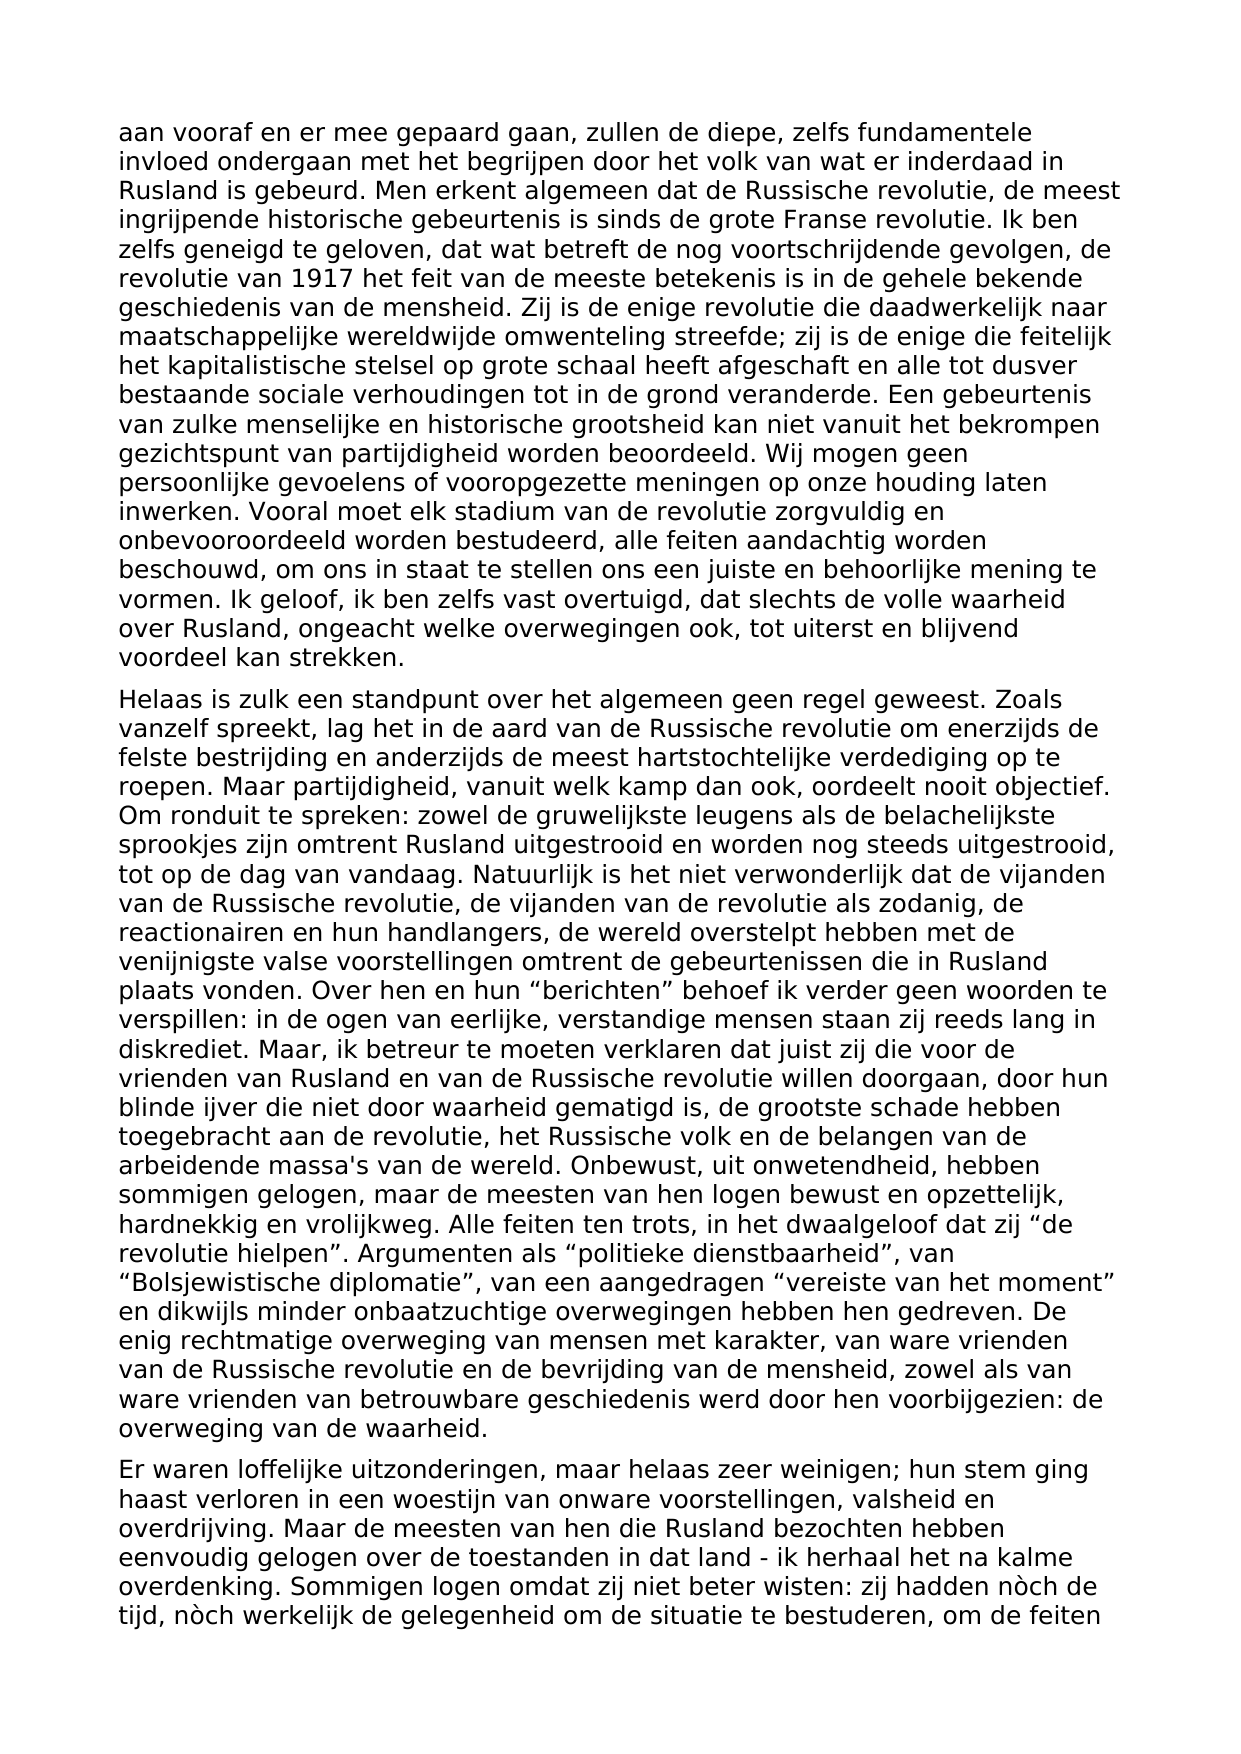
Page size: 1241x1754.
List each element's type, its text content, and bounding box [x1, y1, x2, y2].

text Er waren loffelijke uitzonderingen, maar helaas zeer weinigen; hun stem ging haast verloren in een woestijn van onware voorstellingen, valsheid en overdrijving. Maar de meesten van hen die Rusland bezochten hebben eenvoudig gelogen over de toestanden in dat land - ik herhaal het na kalme overdenking. Sommigen logen omdat zij niet beter wisten: zij hadden nòch de tijd, nòch werkelijk de gelegenheid om de situatie te bestuderen, om de feiten [118, 1456, 1122, 1631]
text aan vooraf en er mee gepaard gaan, zullen de diepe, zelfs fundamentele invloed ondergaan met het begrijpen door het volk van wat er inderdaad in Rusland is gebeurd. Men erkent algemeen dat de Russische revolutie, de meest ingrijpende historische gebeurtenis is sinds de grote Franse revolutie. Ik ben zelfs geneigd te geloven, dat wat betreft de nog voortschrijdende gevolgen, de revolutie van 1917 het feit van de meeste betekenis is in de gehele bekende geschiedenis van de mensheid. Zij is de enige revolutie die daadwerkelijk naar maatschappelijke wereldwijde omwenteling streefde; zij is de enige die feitelijk het kapitalistische stelsel op grote schaal heeft afgeschaft en alle tot dusver bestaande sociale verhoudingen tot in de grond veranderde. Een gebeurtenis van zulke menselijke en historische grootsheid kan niet vanuit het bekrompen gezichtspunt van partijdigheid worden beoordeeld. Wij mogen geen persoonlijke gevoelens of vooropgezette meningen op onze houding laten inwerken. Vooral moet elk stadium van de revolutie zorgvuldig en onbevooroordeeld worden bestudeerd, alle feiten aandachtig worden beschouwd, om ons in staat te stellen ons een juiste en behoorlijke mening te vormen. Ik geloof, ik ben zelfs vast overtuigd, dat slechts de volle waarheid over Rusland, ongeacht welke overwegingen ook, tot uiterst en blijvend voordeel kan strekken. [118, 118, 1122, 672]
text Helaas is zulk een standpunt over het algemeen geen regel geweest. Zoals vanzelf spreekt, lag het in de aard van de Russische revolutie om enerzijds de felste bestrijding en anderzijds de meest hartstochtelijke verdediging op te roepen. Maar partijdigheid, vanuit welk kamp dan ook, oordeelt nooit objectief. Om ronduit te spreken: zowel de gruwelijkste leugens als de belachelijkste sprookjes zijn omtrent Rusland uitgestrooid en worden nog steeds uitgestrooid, tot op de dag van vandaag. Natuurlijk is het niet verwonderlijk dat de vijanden van de Russische revolutie, de vijanden van de revolutie als zodanig, de reactionairen en hun handlangers, de wereld overstelpt hebben met de venijnigste valse voorstellingen omtrent de gebeurtenissen die in Rusland plaats vonden. Over hen en hun “berichten” behoef ik verder geen woorden te verspillen: in de ogen van eerlijke, verstandige mensen staan zij reeds lang in diskrediet. Maar, ik betreur te moeten verklaren dat juist zij die voor de vrienden van Rusland en van de Russische revolutie willen doorgaan, door hun blinde ijver die niet door waarheid gematigd is, de grootste schade hebben toegebracht aan de revolutie, het Russische volk en de belangen van de arbeidende massa's van de wereld. Onbewust, uit onwetendheid, hebben sommigen gelogen, maar de meesten van hen logen bewust en opzettelijk, hardnekkig en vrolijkweg. Alle feiten ten trots, in het dwaalgeloof dat zij “de revolutie hielpen”. Argumenten als “politieke dienstbaarheid”, van “Bolsjewistische diplomatie”, van een aangedragen “vereiste van het moment” en dikwijls minder onbaatzuchtige overwegingen hebben hen gedreven. De enig rechtmatige overweging van mensen met karakter, van ware vrienden van de Russische revolutie en de bevrijding van de mensheid, zowel als van ware vrienden van betrouwbare geschiedenis werd door hen voorbijgezien: de overweging van de waarheid. [118, 685, 1122, 1443]
